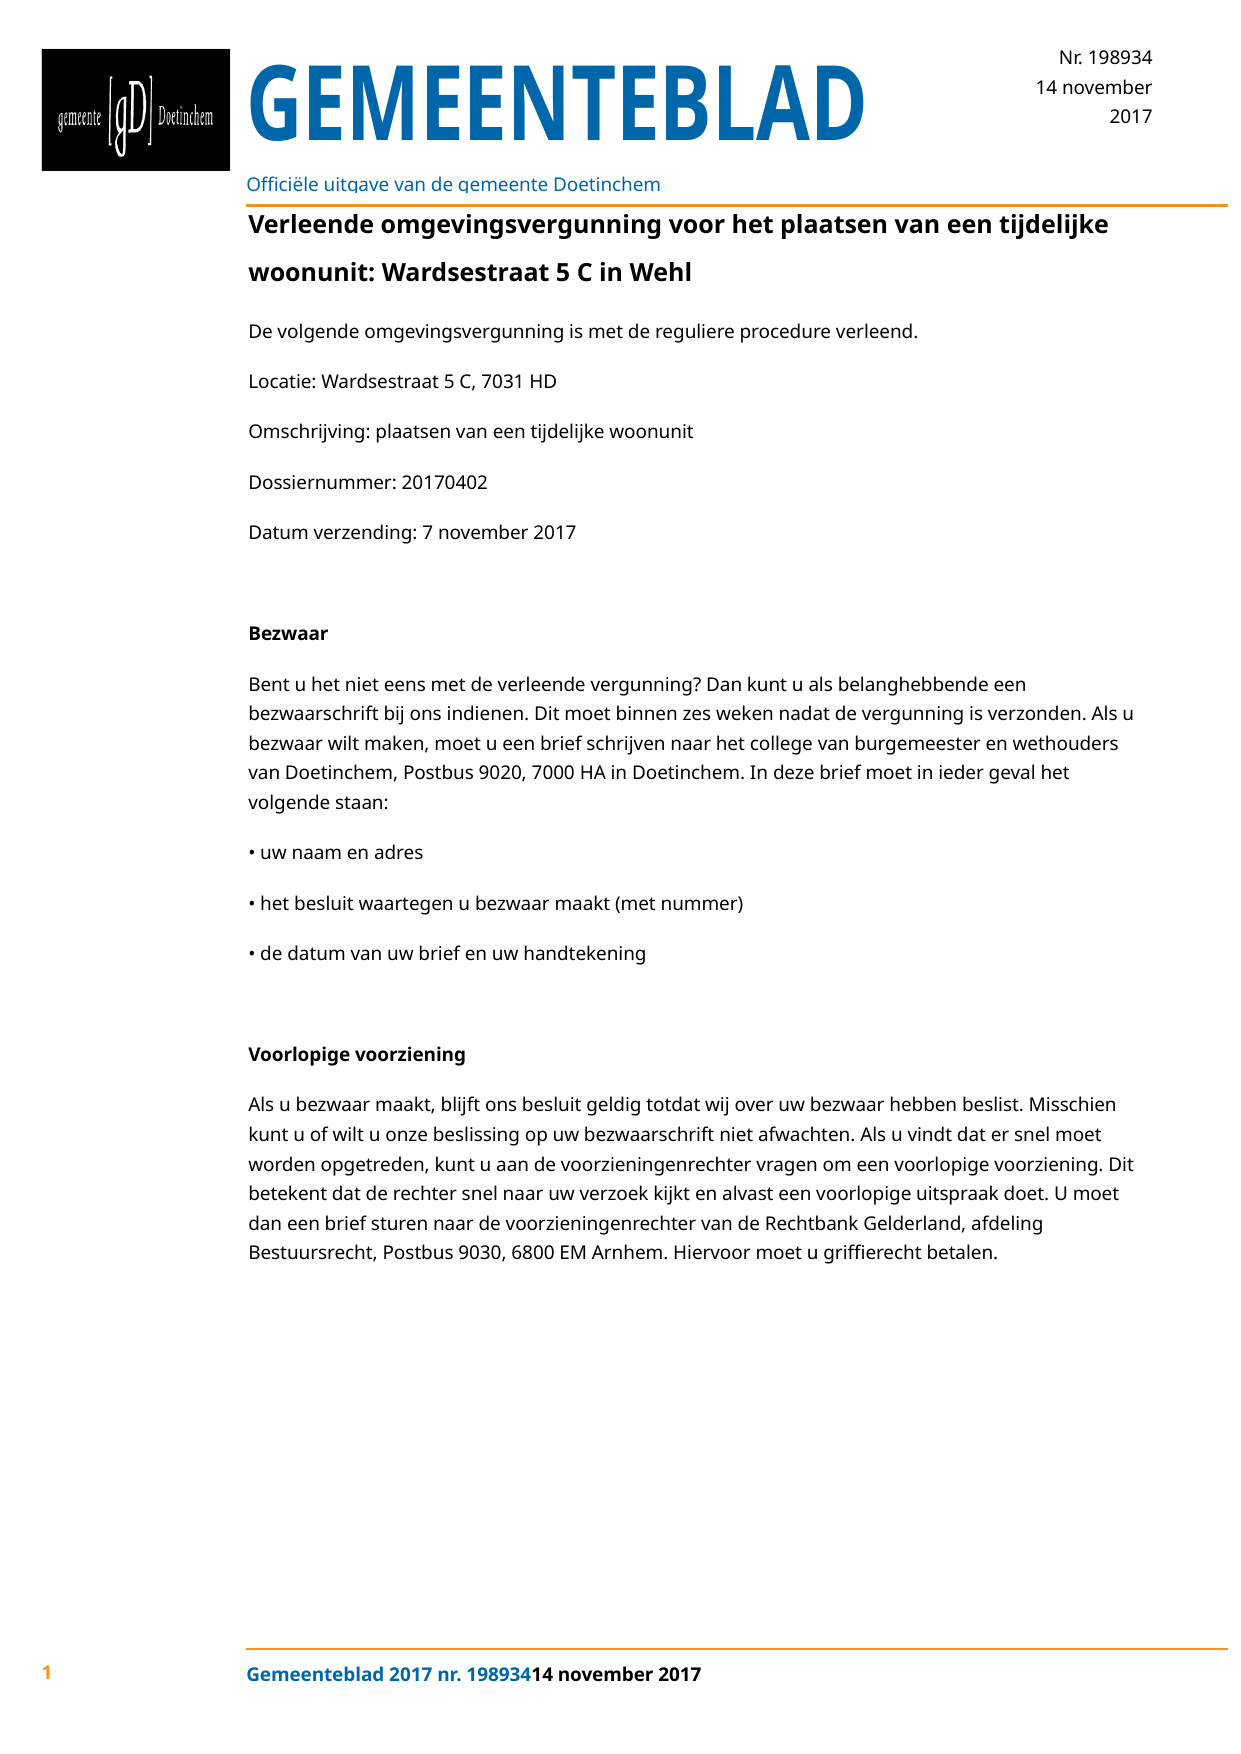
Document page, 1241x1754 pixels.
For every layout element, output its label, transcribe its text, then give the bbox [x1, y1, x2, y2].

text • uw naam en adres [248, 839, 1152, 865]
text Voorlopige voorziening [248, 1041, 1152, 1067]
text Omschrijving: plaatsen van een tijdelijke woonunit [248, 419, 1152, 444]
text • de datum van uw brief en uw handtekening [248, 940, 1152, 966]
text Als u bezwaar maakt, blijft ons besluit geldig totdat wij over uw bezwaar hebben beslist. Misschien kunt u of wilt u onze beslissing op uw bezwaarschrift niet afwachten. Als u vindt dat er snel moet worden opgetreden, kunt u aan de voorzieningenrechter vragen om een voorlopige voorziening. Dit betekent dat de rechter snel naar uw verzoek kijkt en alvast een voorlopige uitspraak doet. U moet dan een brief sturen naar de voorzieningenrechter van de Rechtbank Gelderland, afdeling Bestuursrecht, Postbus 9030, 6800 EM Arnhem. Hiervoor moet u griffierecht betalen. [248, 1092, 1152, 1265]
picture [41, 47, 231, 172]
text Bezwaar [248, 620, 1152, 646]
text Locatie: Wardsestraat 5 C, 7031 HD [248, 368, 1152, 394]
text De volgende omgevingsvergunning is met de reguliere procedure verleend. [248, 318, 1152, 344]
text Datum verzending: 7 november 2017 [248, 519, 1152, 545]
text Bent u het niet eens met de verleende vergunning? Dan kunt u als belanghebbende een bezwaarschrift bij ons indienen. Dit moet binnen zes weken nadat de vergunning is verzonden. Als u bezwaar wilt maken, moet u een brief schrijven naar het college van burgemeester en wethouders van Doetinchem, Postbus 9020, 7000 HA in Doetinchem. In deze brief moet in ieder geval het volgende staan: [248, 671, 1152, 815]
text Verleende omgevingsvergunning voor het plaatsen van een tijdelijke woonunit: Wardsestraat 5 C in Wehl [248, 207, 1152, 288]
text Dossiernummer: 20170402 [248, 469, 1152, 495]
text • het besluit waartegen u bezwaar maakt (met nummer) [248, 890, 1152, 916]
